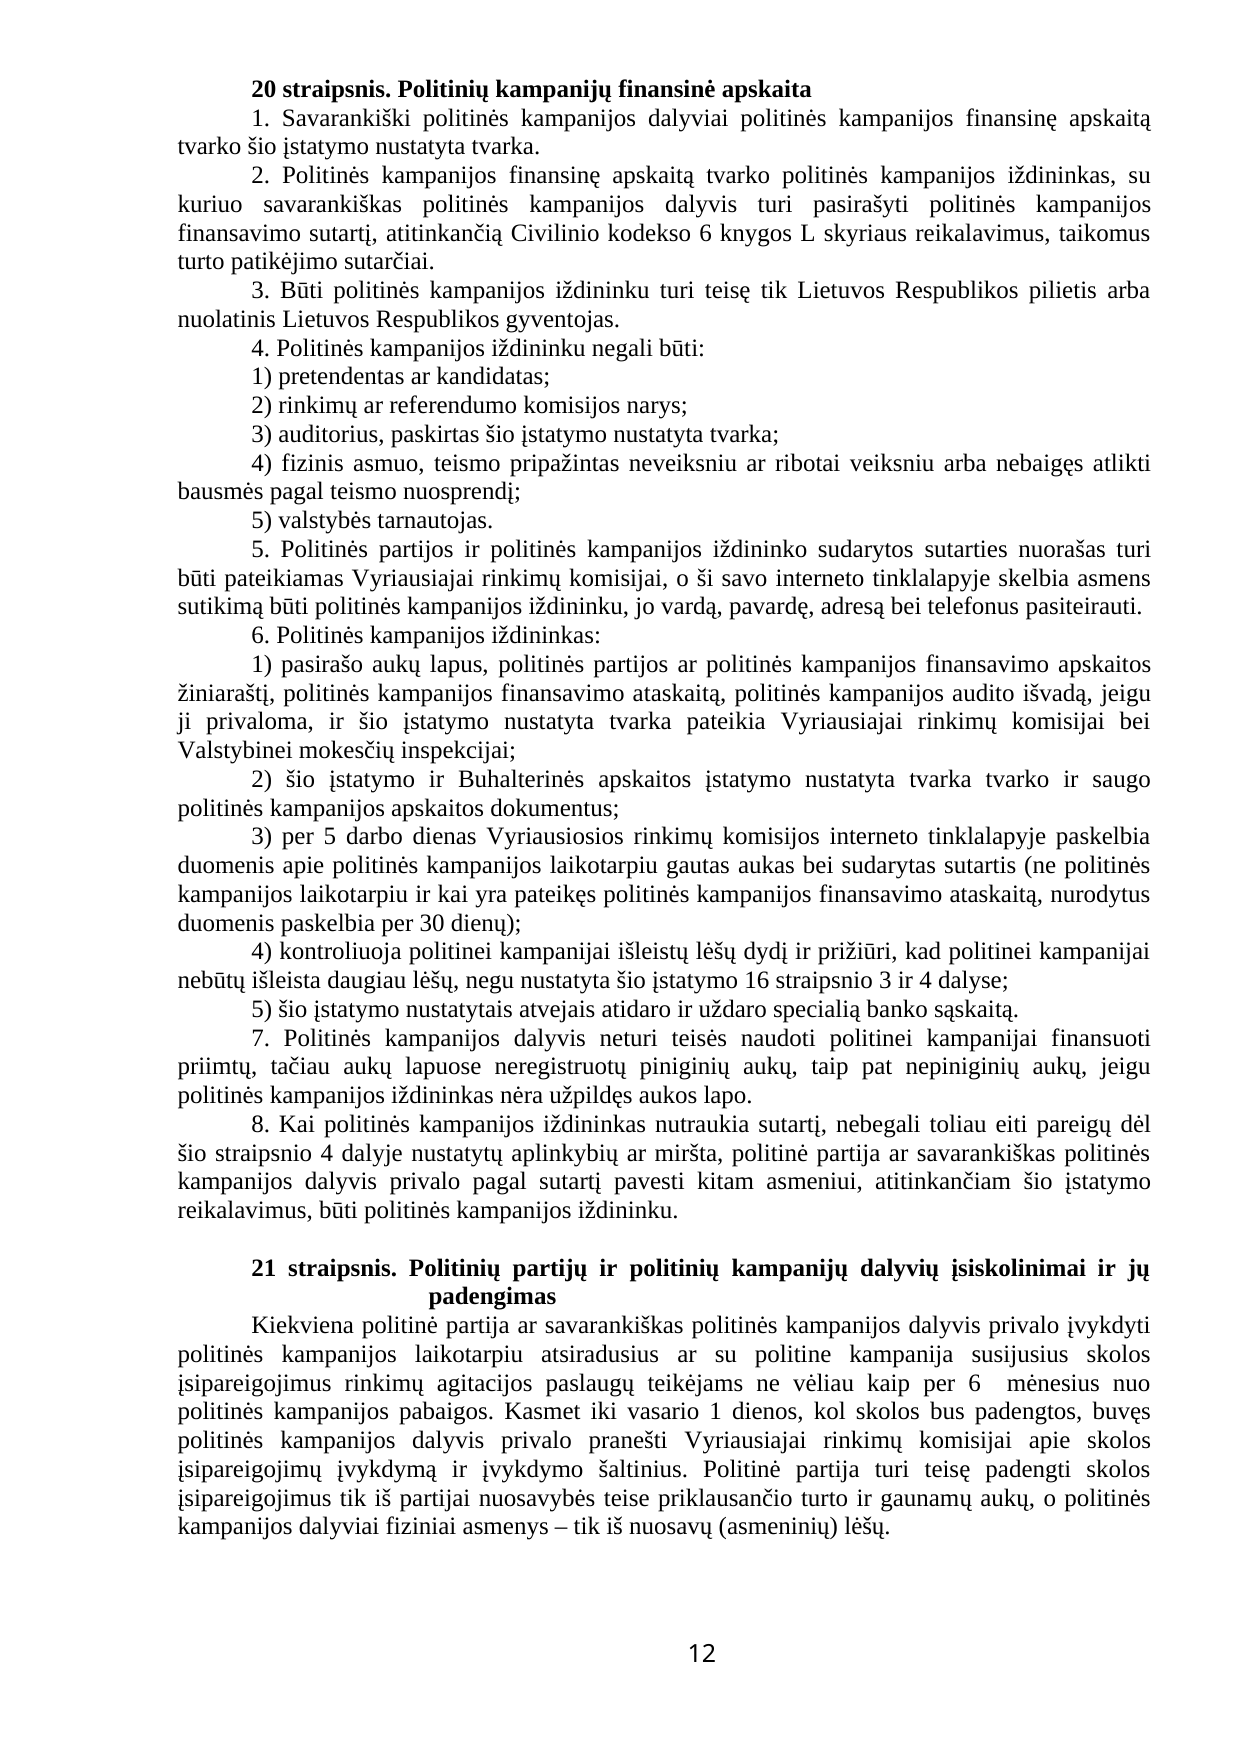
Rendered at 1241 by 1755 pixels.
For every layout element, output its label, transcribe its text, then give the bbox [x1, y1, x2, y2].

text 3) per 5 darbo dienas Vyriausiosios rinkimų komisijos interneto tinklalapyje paskelbia duomenis apie politinės kampanijos laikotarpiu gautas aukas bei sudarytas sutartis (ne politinės kampanijos laikotarpiu ir kai yra pateikęs politinės kampanijos finansavimo ataskaitą, nurodytus duomenis paskelbia per 30 dienų); [177, 821, 1152, 936]
text 4) fizinis asmuo, teismo pripažintas neveiksniu ar ribotai veiksniu arba nebaigęs atlikti bausmės pagal teismo nuosprendį; [177, 448, 1152, 505]
text 7. Politinės kampanijos dalyvis neturi teisės naudoti politinei kampanijai finansuoti priimtų, tačiau aukų lapuose neregistruotų piniginių aukų, taip pat nepiniginių aukų, jeigu politinės kampanijos iždininkas nėra užpildęs aukos lapo. [177, 1023, 1152, 1109]
text 1) pretendentas ar kandidatas; [177, 361, 1152, 390]
text 5) valstybės tarnautojas. [177, 505, 1152, 534]
text 5. Politinės partijos ir politinės kampanijos iždininko sudarytos sutarties nuorašas turi būti pateikiamas Vyriausiajai rinkimų komisijai, o ši savo interneto tinklalapyje skelbia asmens sutikimą būti politinės kampanijos iždininku, jo vardą, pavardę, adresą bei telefonus pasiteirauti. [177, 534, 1152, 620]
text Kiekviena politinė partija ar savarankiškas politinės kampanijos dalyvis privalo įvykdyti politinės kampanijos laikotarpiu atsiradusius ar su politine kampanija susijusius skolos įsipareigojimus rinkimų agitacijos paslaugų teikėjams ne vėliau kaip per 6 mėnesius nuo politinės kampanijos pabaigos. Kasmet iki vasario 1 dienos, kol skolos bus padengtos, buvęs politinės kampanijos dalyvis privalo pranešti Vyriausiajai rinkimų komisijai apie skolos įsipareigojimų įvykdymą ir įvykdymo šaltinius. Politinė partija turi teisę padengti skolos įsipareigojimus tik iš partijai nuosavybės teise priklausančio turto ir gaunamų aukų, o politinės kampanijos dalyviai fiziniai asmenys – tik iš nuosavų (asmeninių) lėšų. [177, 1310, 1152, 1540]
text 3. Būti politinės kampanijos iždininku turi teisę tik Lietuvos Respublikos pilietis arba nuolatinis Lietuvos Respublikos gyventojas. [177, 275, 1152, 333]
text 8. Kai politinės kampanijos iždininkas nutraukia sutartį, nebegali toliau eiti pareigų dėl šio straipsnio 4 dalyje nustatytų aplinkybių ar miršta, politinė partija ar savarankiškas politinės kampanijos dalyvis privalo pagal sutartį pavesti kitam asmeniui, atitinkančiam šio įstatymo reikalavimus, būti politinės kampanijos iždininku. [177, 1109, 1152, 1224]
text 4) kontroliuoja politinei kampanijai išleistų lėšų dydį ir prižiūri, kad politinei kampanijai nebūtų išleista daugiau lėšų, negu nustatyta šio įstatymo 16 straipsnio 3 ir 4 dalyse; [177, 936, 1152, 994]
text 21 straipsnis. Politinių partijų ir politinių kampanijų dalyvių įsiskolinimai ir jų padengimas [251, 1253, 1152, 1310]
text 2) rinkimų ar referendumo komisijos narys; [177, 390, 1152, 419]
text 3) auditorius, paskirtas šio įstatymo nustatyta tvarka; [177, 419, 1152, 448]
text 2) šio įstatymo ir Buhalterinės apskaitos įstatymo nustatyta tvarka tvarko ir saugo politinės kampanijos apskaitos dokumentus; [177, 764, 1152, 821]
text 1) pasirašo aukų lapus, politinės partijos ar politinės kampanijos finansavimo apskaitos žiniaraštį, politinės kampanijos finansavimo ataskaitą, politinės kampanijos audito išvadą, jeigu ji privaloma, ir šio įstatymo nustatyta tvarka pateikia Vyriausiajai rinkimų komisijai bei Valstybinei mokesčių inspekcijai; [177, 649, 1152, 764]
text 4. Politinės kampanijos iždininku negali būti: [177, 333, 1152, 361]
text 1. Savarankiški politinės kampanijos dalyviai politinės kampanijos finansinę apskaitą tvarko šio įstatymo nustatyta tvarka. [177, 103, 1152, 160]
text 5) šio įstatymo nustatytais atvejais atidaro ir uždaro specialią banko sąskaitą. [177, 994, 1152, 1023]
text 6. Politinės kampanijos iždininkas: [177, 620, 1152, 649]
text 2. Politinės kampanijos finansinę apskaitą tvarko politinės kampanijos iždininkas, su kuriuo savarankiškas politinės kampanijos dalyvis turi pasirašyti politinės kampanijos finansavimo sutartį, atitinkančią Civilinio kodekso 6 knygos L skyriaus reikalavimus, taikomus turto patikėjimo sutarčiai. [177, 160, 1152, 275]
text 20 straipsnis. Politinių kampanijų finansinė apskaita [177, 74, 1152, 103]
